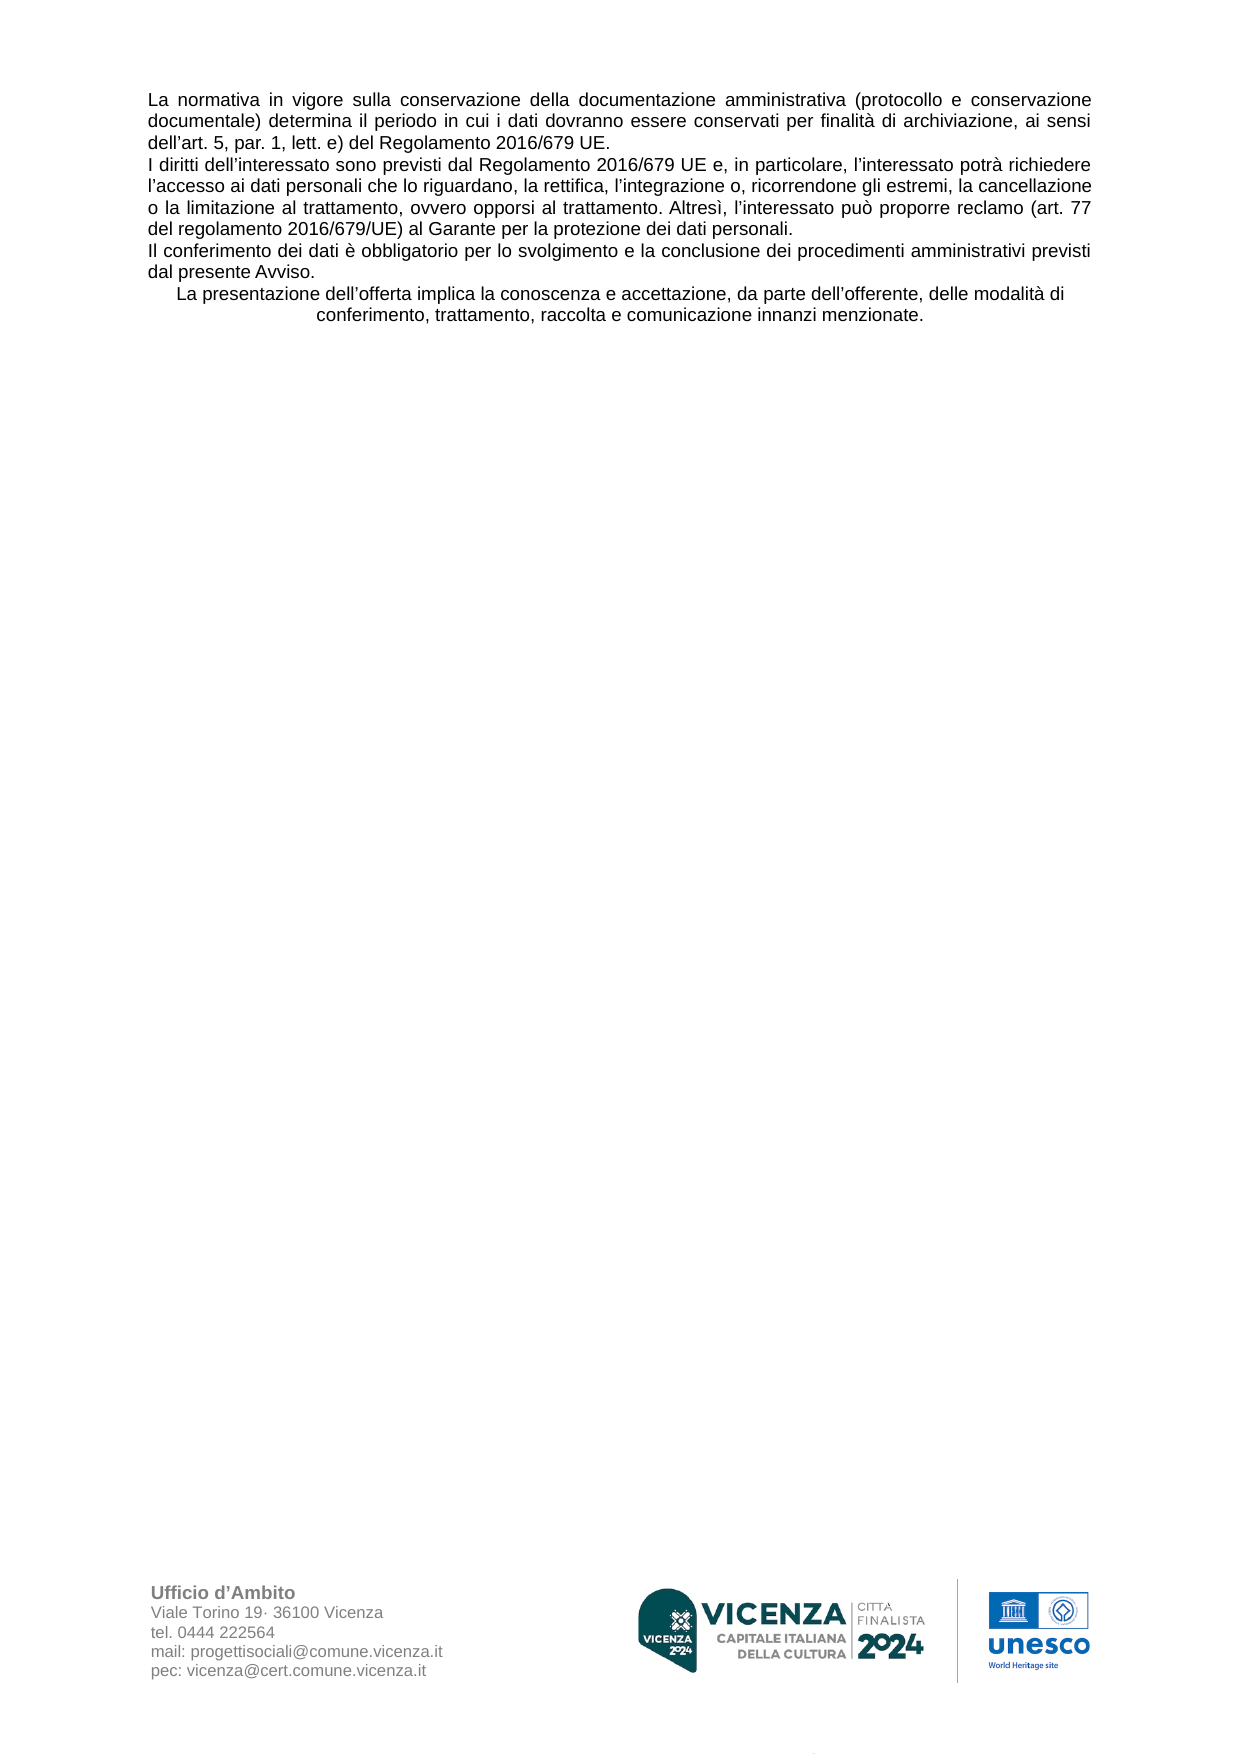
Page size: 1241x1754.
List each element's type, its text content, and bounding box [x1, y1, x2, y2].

picture [636, 1586, 927, 1675]
picture [988, 1592, 1090, 1670]
text Il conferimento dei dati è obbligatorio per lo svolgimento e la conclusione dei procedimenti amministrativi previsti dal presente Avviso. [148, 239, 1092, 283]
text La presentazione dell’offerta implica la conoscenza e accettazione, da parte dell’offerente, delle modalità di conferimento, trattamento, raccolta e comunicazione innanzi menzionate. [148, 283, 1092, 326]
text La normativa in vigore sulla conservazione della documentazione amministrativa (protocollo e conservazione documentale) determina il periodo in cui i dati dovranno essere conservati per finalità di archiviazione, ai sensi dell’art. 5, par. 1, lett. e) del Regolamento 2016/679 UE. [148, 89, 1092, 153]
text I diritti dell’interessato sono previsti dal Regolamento 2016/679 UE e, in particolare, l’interessato potrà richiedere l’accesso ai dati personali che lo riguardano, la rettifica, l’integrazione o, ricorrendone gli estremi, la cancellazione o la limitazione al trattamento, ovvero opporsi al trattamento. Altresì, l’interessato può proporre reclamo (art. 77 del regolamento 2016/679/UE) al Garante per la protezione dei dati personali. [148, 153, 1092, 239]
